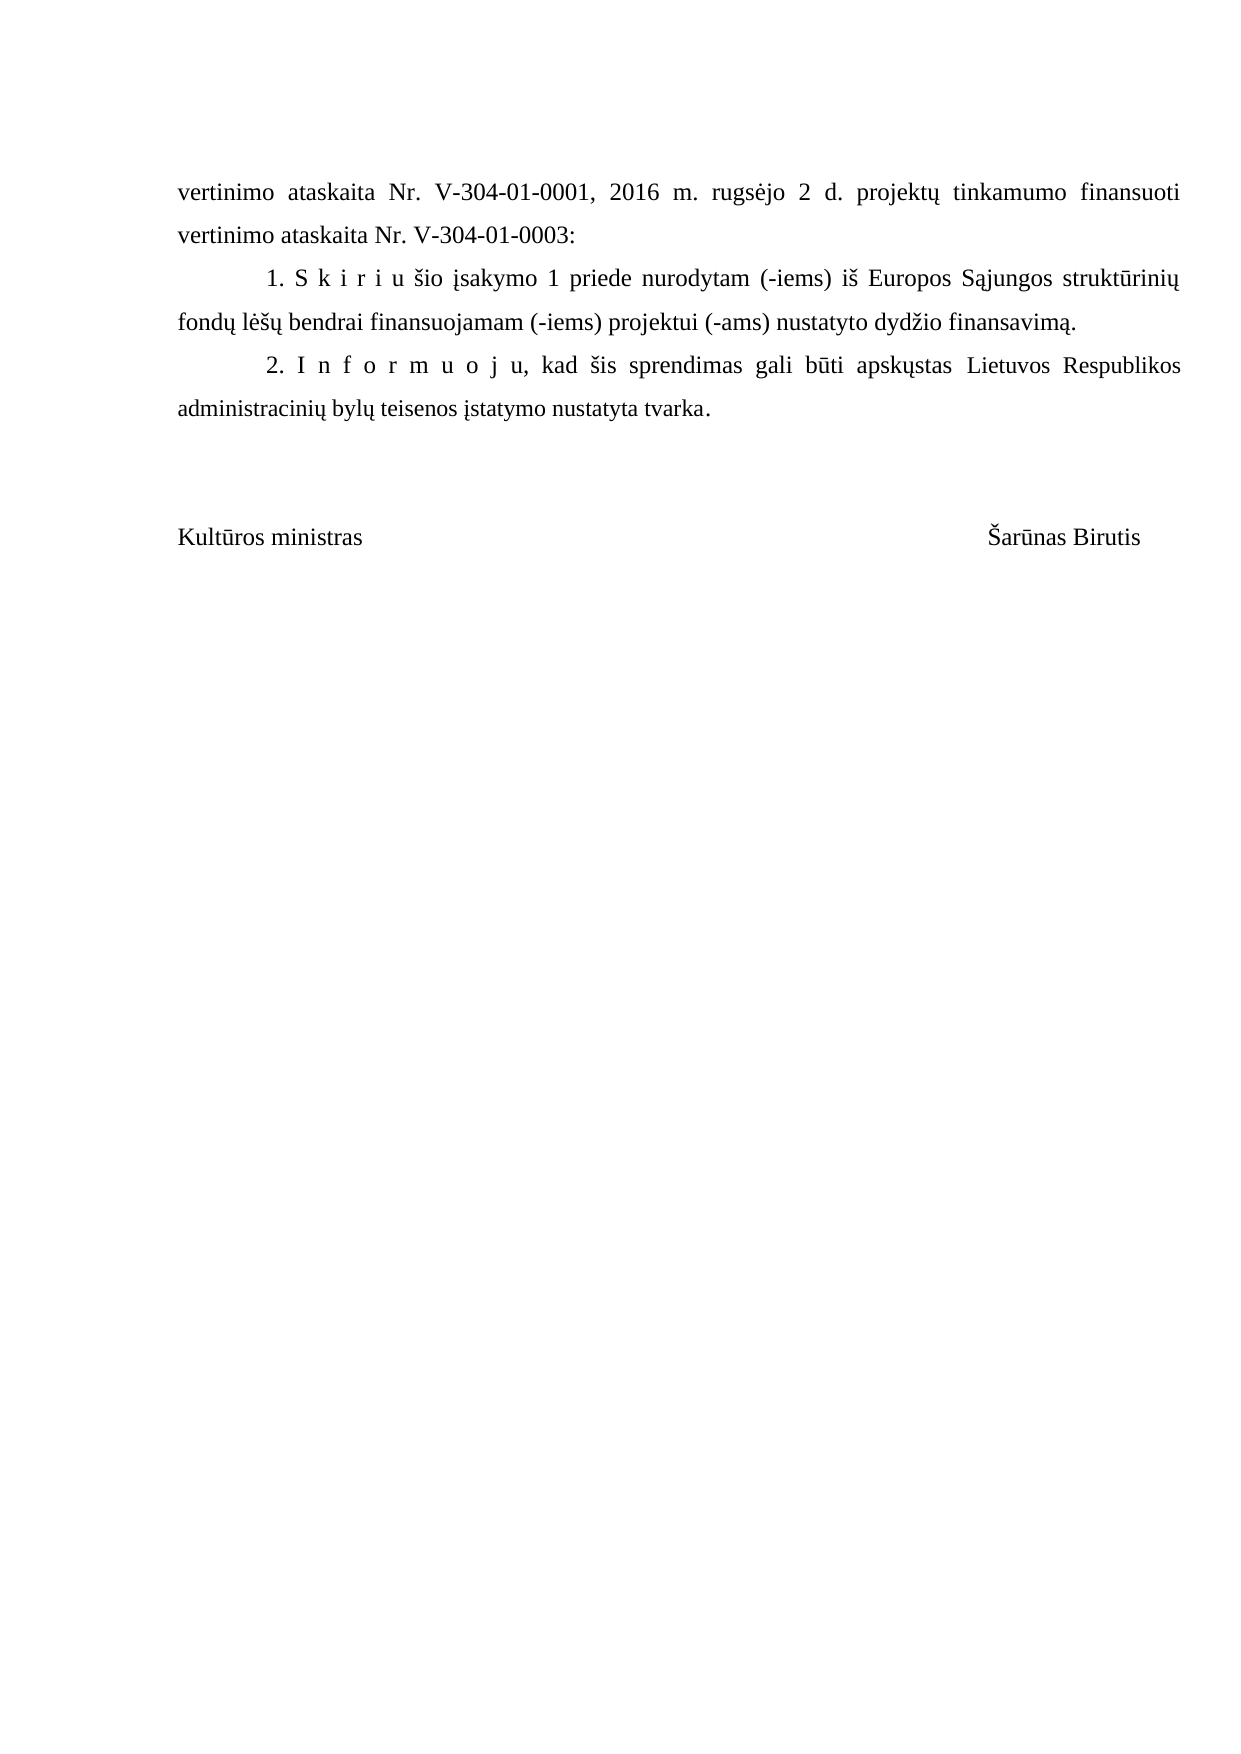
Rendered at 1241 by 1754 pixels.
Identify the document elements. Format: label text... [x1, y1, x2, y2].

text vertinimo ataskaita Nr. V-304-01-0001, 2016 m. rugsėjo 2 d. projektų tinkamumo finansuoti vertinimo ataskaita Nr. V-304-01-0003: [177, 177, 1181, 249]
text Kultūros ministras Šarūnas Birutis [177, 522, 1181, 551]
text 2. I n f o r m u o j u, kad šis sprendimas gali būti apskųstas Lietuvos Respublikos administracinių bylų teisenos įstatymo nustatyta tvarka. [177, 350, 1181, 422]
text 1. S k i r i u šio įsakymo 1 priede nurodytam (-iems) iš Europos Sąjungos struktūrinių fondų lėšų bendrai finansuojamam (-iems) projektui (-ams) nustatyto dydžio finansavimą. [177, 263, 1181, 335]
